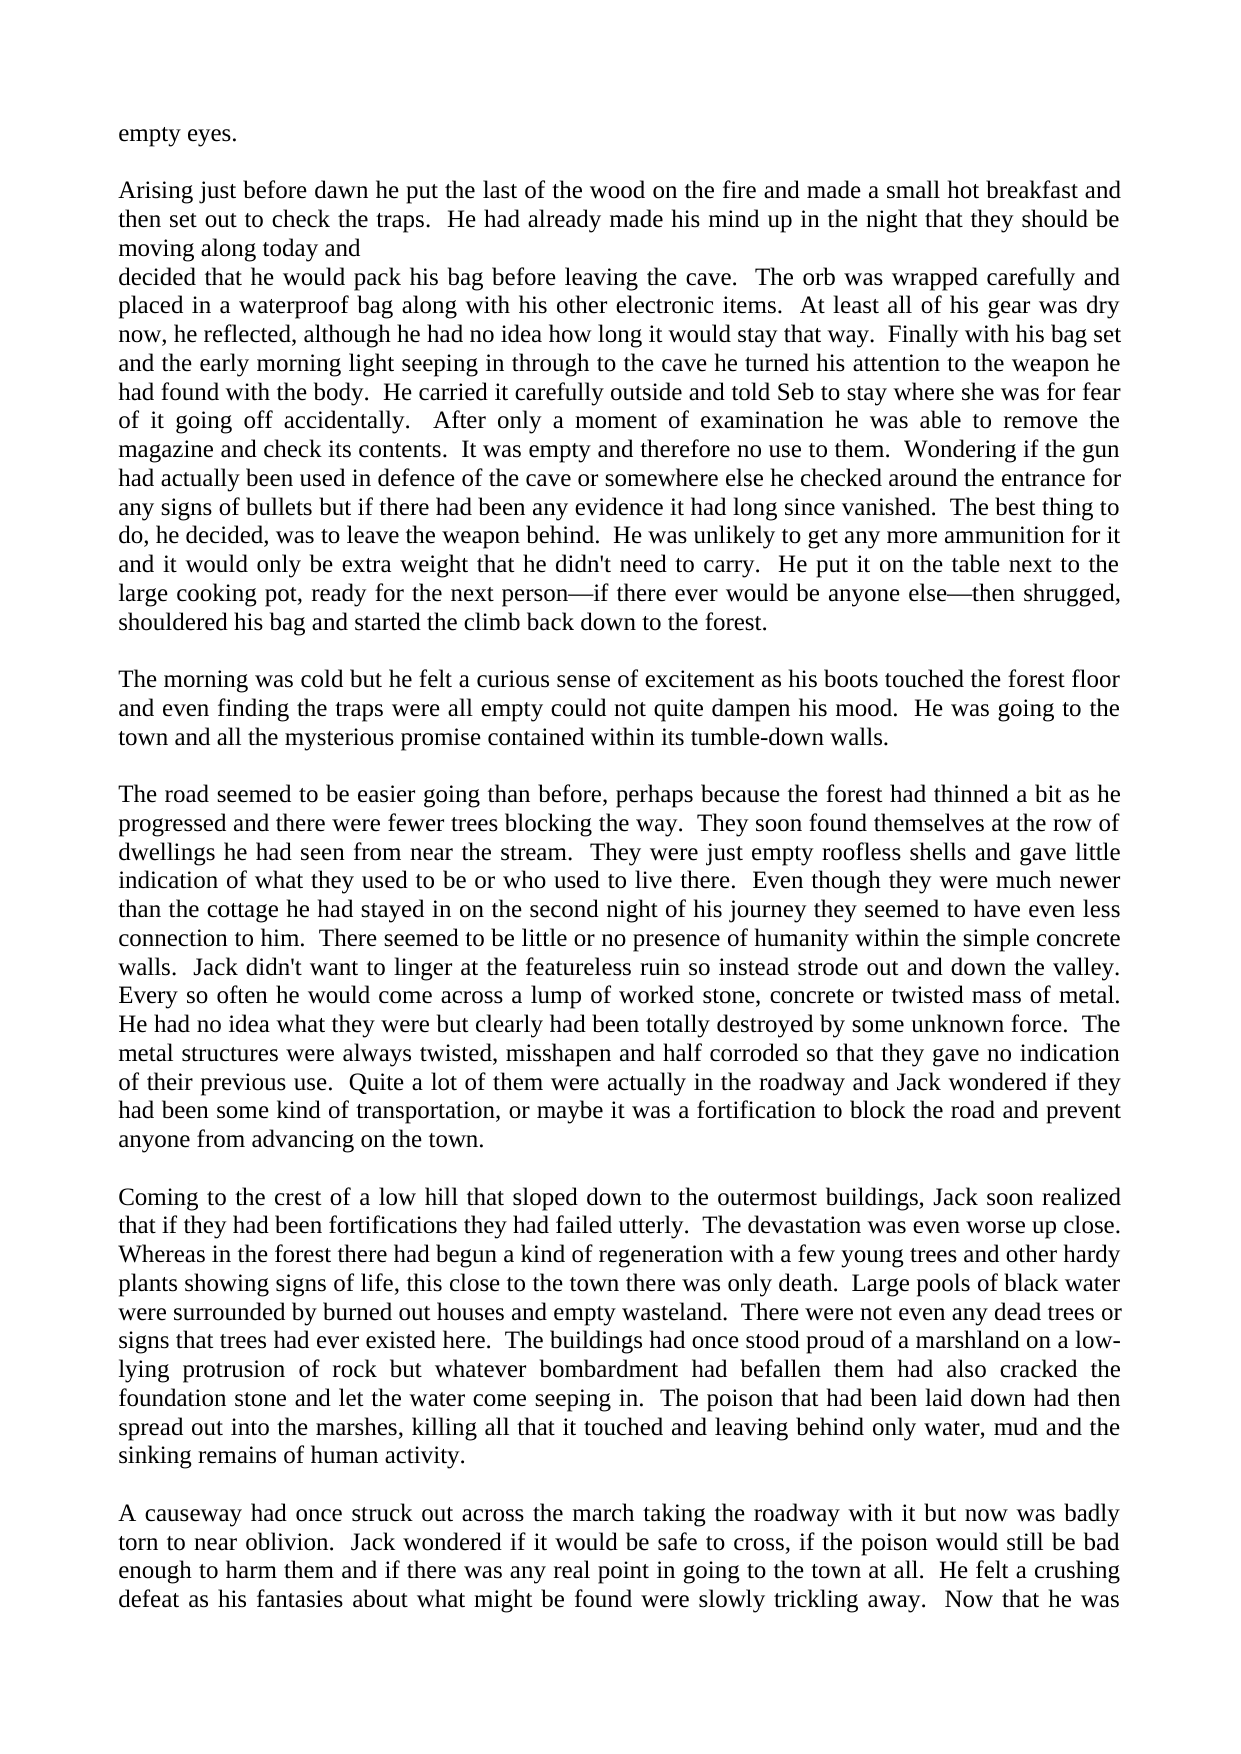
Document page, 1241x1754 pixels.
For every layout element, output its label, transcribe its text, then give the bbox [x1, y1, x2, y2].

text empty eyes. [118, 118, 1122, 147]
text A causeway had once struck out across the march taking the roadway with it but now was badly torn to near oblivion. Jack wondered if it would be safe to cross, if the poison would still be bad enough to harm them and if there was any real point in going to the town at all. He felt a crushing defeat as his fantasies about what might be found were slowly trickling away. Now that he was [118, 1498, 1122, 1613]
text decided that he would pack his bag before leaving the cave. The orb was wrapped carefully and placed in a waterproof bag along with his other electronic items. At least all of his gear was dry now, he reflected, although he had no idea how long it would stay that way. Finally with his bag set and the early morning light seeping in through to the cave he turned his attention to the weapon he had found with the body. He carried it carefully outside and told Seb to stay where she was for fear of it going off accidentally. After only a moment of examination he was able to remove the magazine and check its contents. It was empty and therefore no use to them. Wondering if the gun had actually been used in defence of the cave or somewhere else he checked around the entrance for any signs of bullets but if there had been any evidence it had long since vanished. The best thing to do, he decided, was to leave the weapon behind. He was unlikely to get any more ammunition for it and it would only be extra weight that he didn't need to carry. He put it on the table next to the large cooking pot, ready for the next person—if there ever would be anyone else—then shrugged, shouldered his bag and started the climb back down to the forest. [118, 262, 1122, 636]
text Coming to the crest of a low hill that sloped down to the outermost buildings, Jack soon realized that if they had been fortifications they had failed utterly. The devastation was even worse up close. Whereas in the forest there had begun a kind of regeneration with a few young trees and other hardy plants showing signs of life, this close to the town there was only death. Large pools of black water were surrounded by burned out houses and empty wasteland. There were not even any dead trees or signs that trees had ever existed here. The buildings had once stood proud of a marshland on a low-lying protrusion of rock but whatever bombardment had befallen them had also cracked the foundation stone and let the water come seeping in. The poison that had been laid down had then spread out into the marshes, killing all that it touched and leaving behind only water, mud and the sinking remains of human activity. [118, 1182, 1122, 1469]
text Arising just before dawn he put the last of the wood on the fire and made a small hot breakfast and then set out to check the traps. He had already made his mind up in the night that they should be moving along today and [118, 176, 1122, 262]
text The morning was cold but he felt a curious sense of excitement as his boots touched the forest floor and even finding the traps were all empty could not quite dampen his mood. He was going to the town and all the mysterious promise contained within its tumble-down walls. [118, 664, 1122, 751]
text The road seemed to be easier going than before, perhaps because the forest had thinned a bit as he progressed and there were fewer trees blocking the way. They soon found themselves at the row of dwellings he had seen from near the stream. They were just empty roofless shells and gave little indication of what they used to be or who used to live there. Even though they were much newer than the cottage he had stayed in on the second night of his journey they seemed to have even less connection to him. There seemed to be little or no presence of humanity within the simple concrete walls. Jack didn't want to linger at the featureless ruin so instead strode out and down the valley. Every so often he would come across a lump of worked stone, concrete or twisted mass of metal. He had no idea what they were but clearly had been totally destroyed by some unknown force. The metal structures were always twisted, misshapen and half corroded so that they gave no indication of their previous use. Quite a lot of them were actually in the roadway and Jack wondered if they had been some kind of transportation, or maybe it was a fortification to block the road and prevent anyone from advancing on the town. [118, 779, 1122, 1153]
